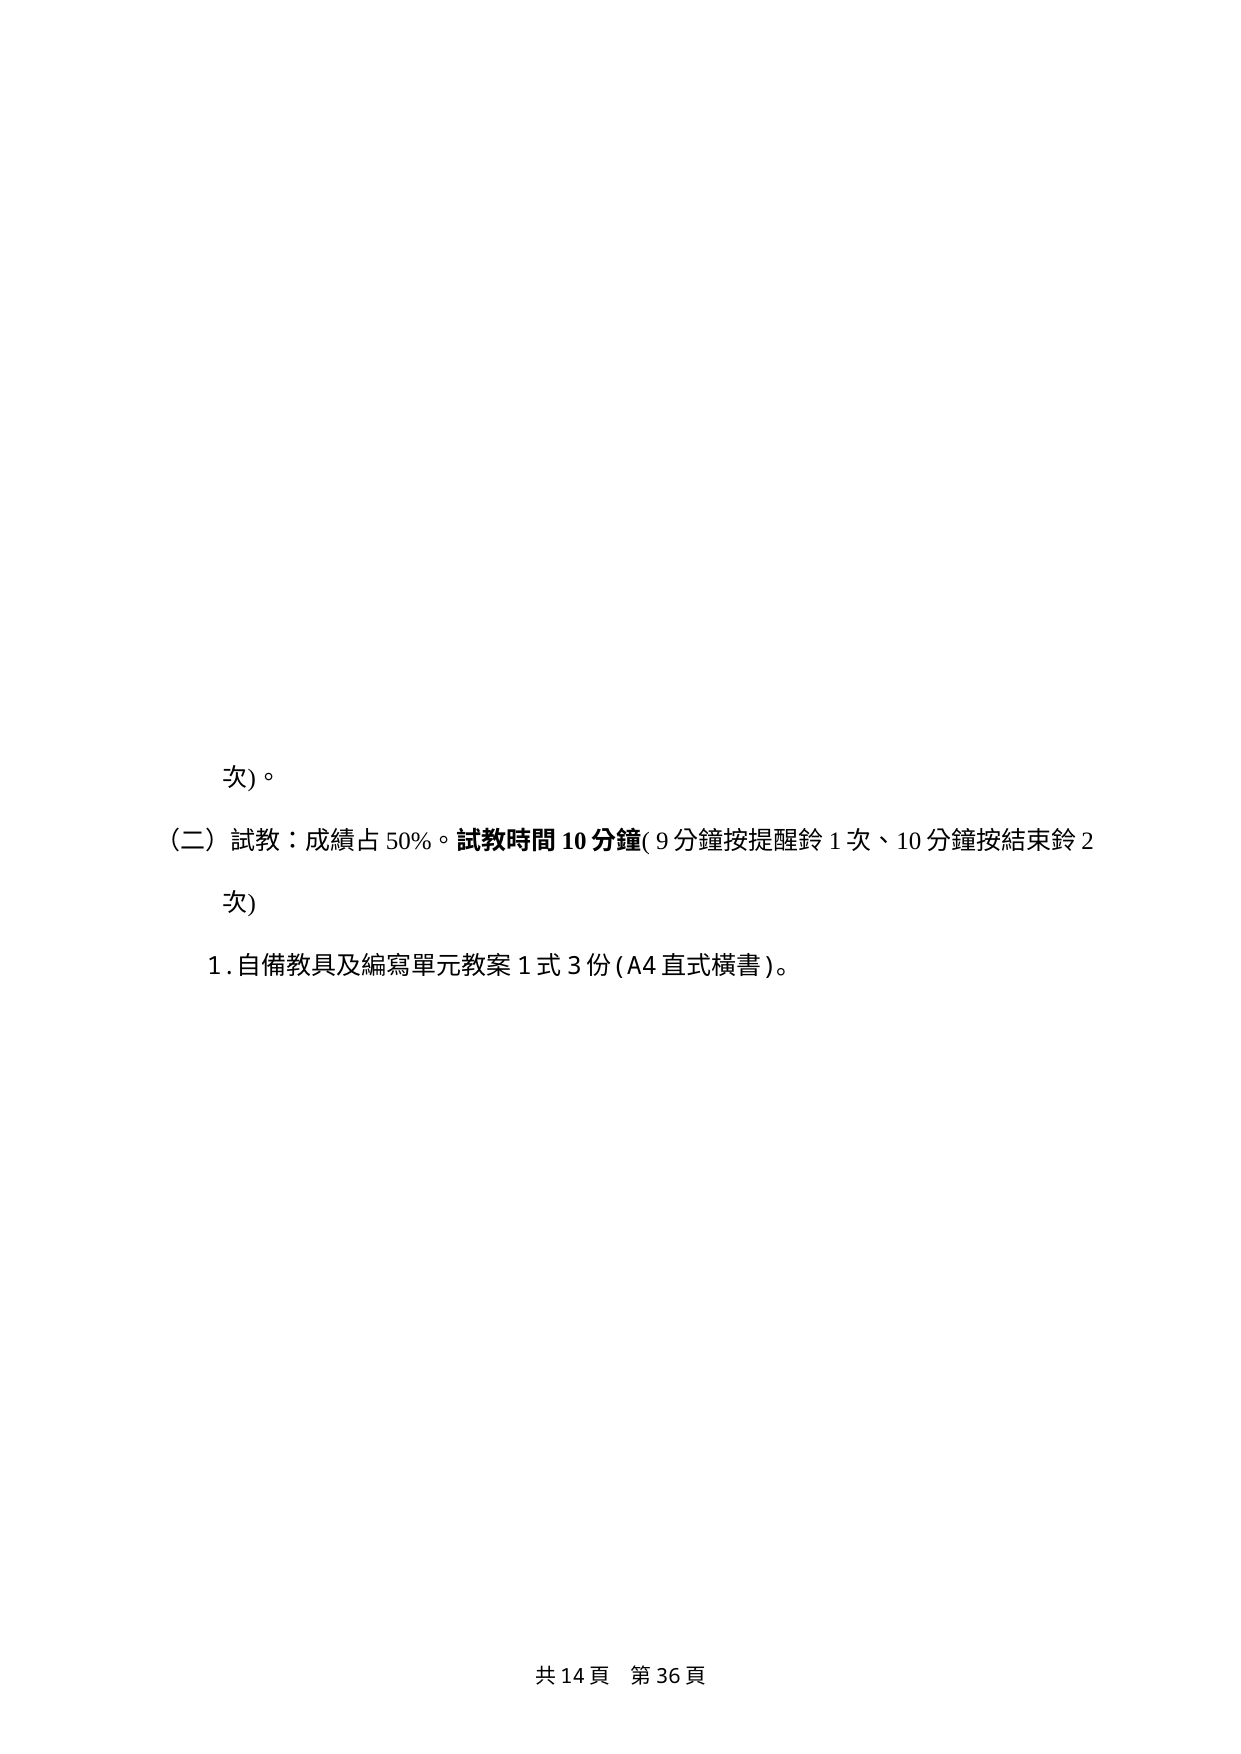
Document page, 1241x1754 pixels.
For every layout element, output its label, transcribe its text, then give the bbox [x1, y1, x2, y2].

text 1.自備教具及編寫單元教案1式3份(A4直式橫書)。 [207, 922, 1122, 984]
text （二）試教：成績占50%。試教時間10分鐘( 9分鐘按提醒鈴1次、10分鐘按結束鈴2次) [156, 797, 1122, 922]
text 次)。 [156, 734, 1122, 797]
